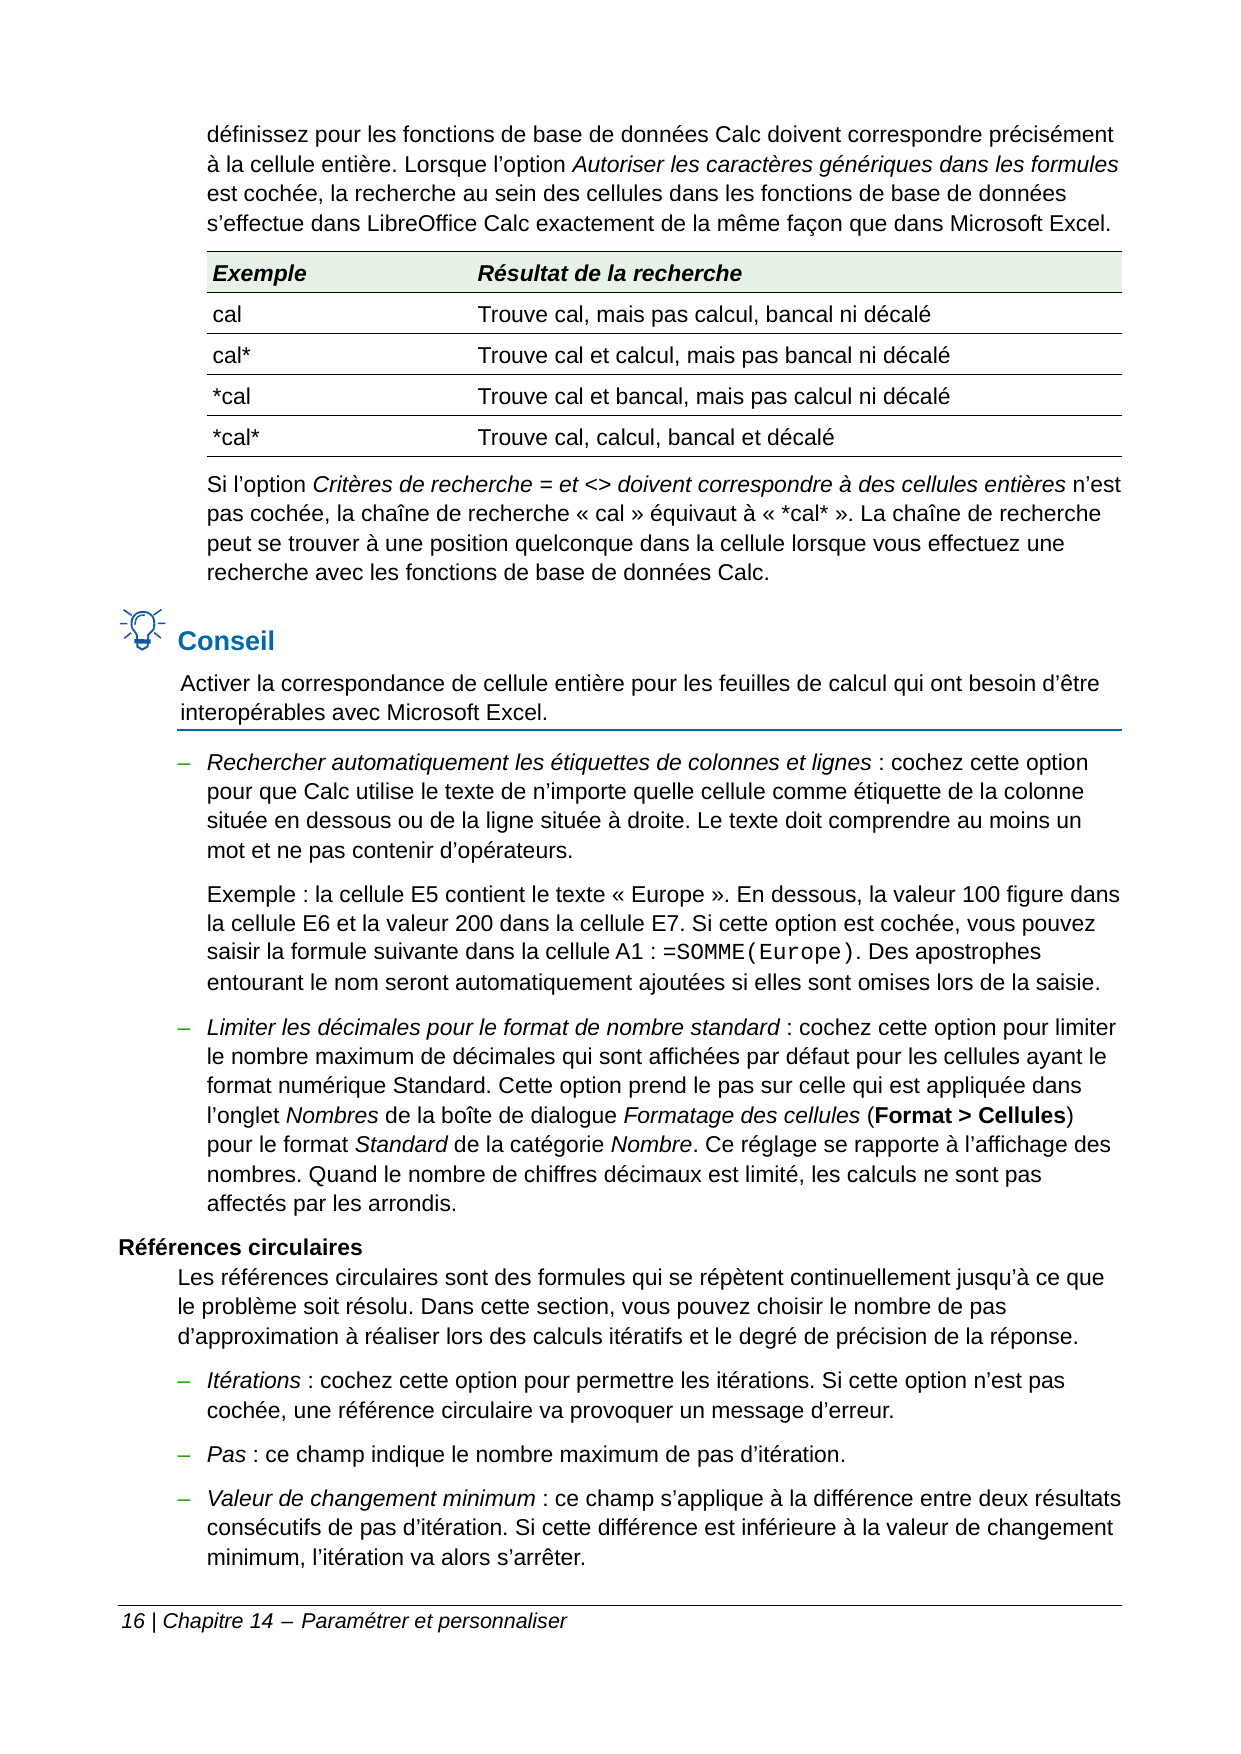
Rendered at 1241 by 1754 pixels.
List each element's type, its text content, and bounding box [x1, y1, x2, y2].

list Exemple : la cellule E5 contient le texte « Europe ». En dessous, la valeur 100 figure dans la cellule E6 et la valeur 200 dans la cellule E7. Si cette option est cochée, vous pouvez saisir la formule suivante dans la cellule A1 : =SOMME(Europe). Des apostrophes entourant le nom seront automatiquement ajoutées si elles sont omises lors de la saisie. [177, 878, 1122, 996]
table_cell cal* [207, 334, 472, 374]
table_cell Trouve cal, mais pas calcul, bancal ni décalé [472, 293, 1122, 333]
list Les références circulaires sont des formules qui se répètent continuellement jusqu’à ce que le problème soit résolu. Dans cette section, vous pouvez choisir le nombre de pas d’approximation à réaliser lors des calculs itératifs et le degré de précision de la réponse. [177, 1261, 1122, 1349]
list Si l’option Critères de recherche = et <> doivent correspondre à des cellules entières n’est pas cochée, la chaîne de recherche « cal » équivaut à « *cal* ». La chaîne de recherche peut se trouver à une position quelconque dans la cellule lorsque vous effectuez une recherche avec les fonctions de base de données Calc. [177, 468, 1122, 586]
list Rechercher automatiquement les étiquettes de colonnes et lignes : cochez cette option pour que Calc utilise le texte de n’importe quelle cellule comme étiquette de la colonne située en dessous ou de la ligne située à droite. Le texte doit comprendre au moins un mot et ne pas contenir d’opérateurs. [177, 745, 1122, 863]
table_cell Trouve cal et bancal, mais pas calcul ni décalé [472, 375, 1122, 415]
table_header Résultat de la recherche [472, 252, 1122, 292]
table_cell *cal [207, 375, 472, 415]
table_cell cal [207, 293, 472, 333]
table_cell Trouve cal, calcul, bancal et décalé [472, 416, 1122, 456]
list Limiter les décimales pour le format de nombre standard : cochez cette option pour limiter le nombre maximum de décimales qui sont affichées par défaut pour les cellules ayant le format numérique Standard. Cette option prend le pas sur celle qui est appliquée dans l’onglet Nombres de la boîte de dialogue Formatage des cellules (Format > Cellules) pour le format Standard de la catégorie Nombre. Ce réglage se rapporte à l’affichage des nombres. Quand le nombre de chiffres décimaux est limité, les calculs ne sont pas affectés par les arrondis. [177, 1010, 1122, 1217]
list Pas : ce champ indique le nombre maximum de pas d’itération. [177, 1437, 1122, 1467]
text Activer la correspondance de cellule entière pour les feuilles de calcul qui ont besoin d’être interopérables avec Microsoft Excel. [177, 664, 1122, 729]
list définissez pour les fonctions de base de données Calc doivent correspondre précisément à la cellule entière. Lorsque l’option Autoriser les caractères génériques dans les formules est cochée, la recherche au sein des cellules dans les fonctions de base de données s’effectue dans LibreOffice Calc exactement de la même façon que dans Microsoft Excel. [177, 118, 1122, 236]
list Itérations : cochez cette option pour permettre les itérations. Si cette option n’est pas cochée, une référence circulaire va provoquer un message d’erreur. [177, 1364, 1122, 1423]
table_cell Trouve cal et calcul, mais pas bancal ni décalé [472, 334, 1122, 374]
table_cell *cal* [207, 416, 472, 456]
list Valeur de changement minimum : ce champ s’applique à la différence entre deux résultats consécutifs de pas d’itération. Si cette différence est inférieure à la valeur de changement minimum, l’itération va alors s’arrêter. [177, 1482, 1122, 1570]
subtitle Références circulaires [118, 1231, 1122, 1261]
list Conseil [118, 608, 1122, 656]
table_header Exemple [207, 252, 472, 292]
